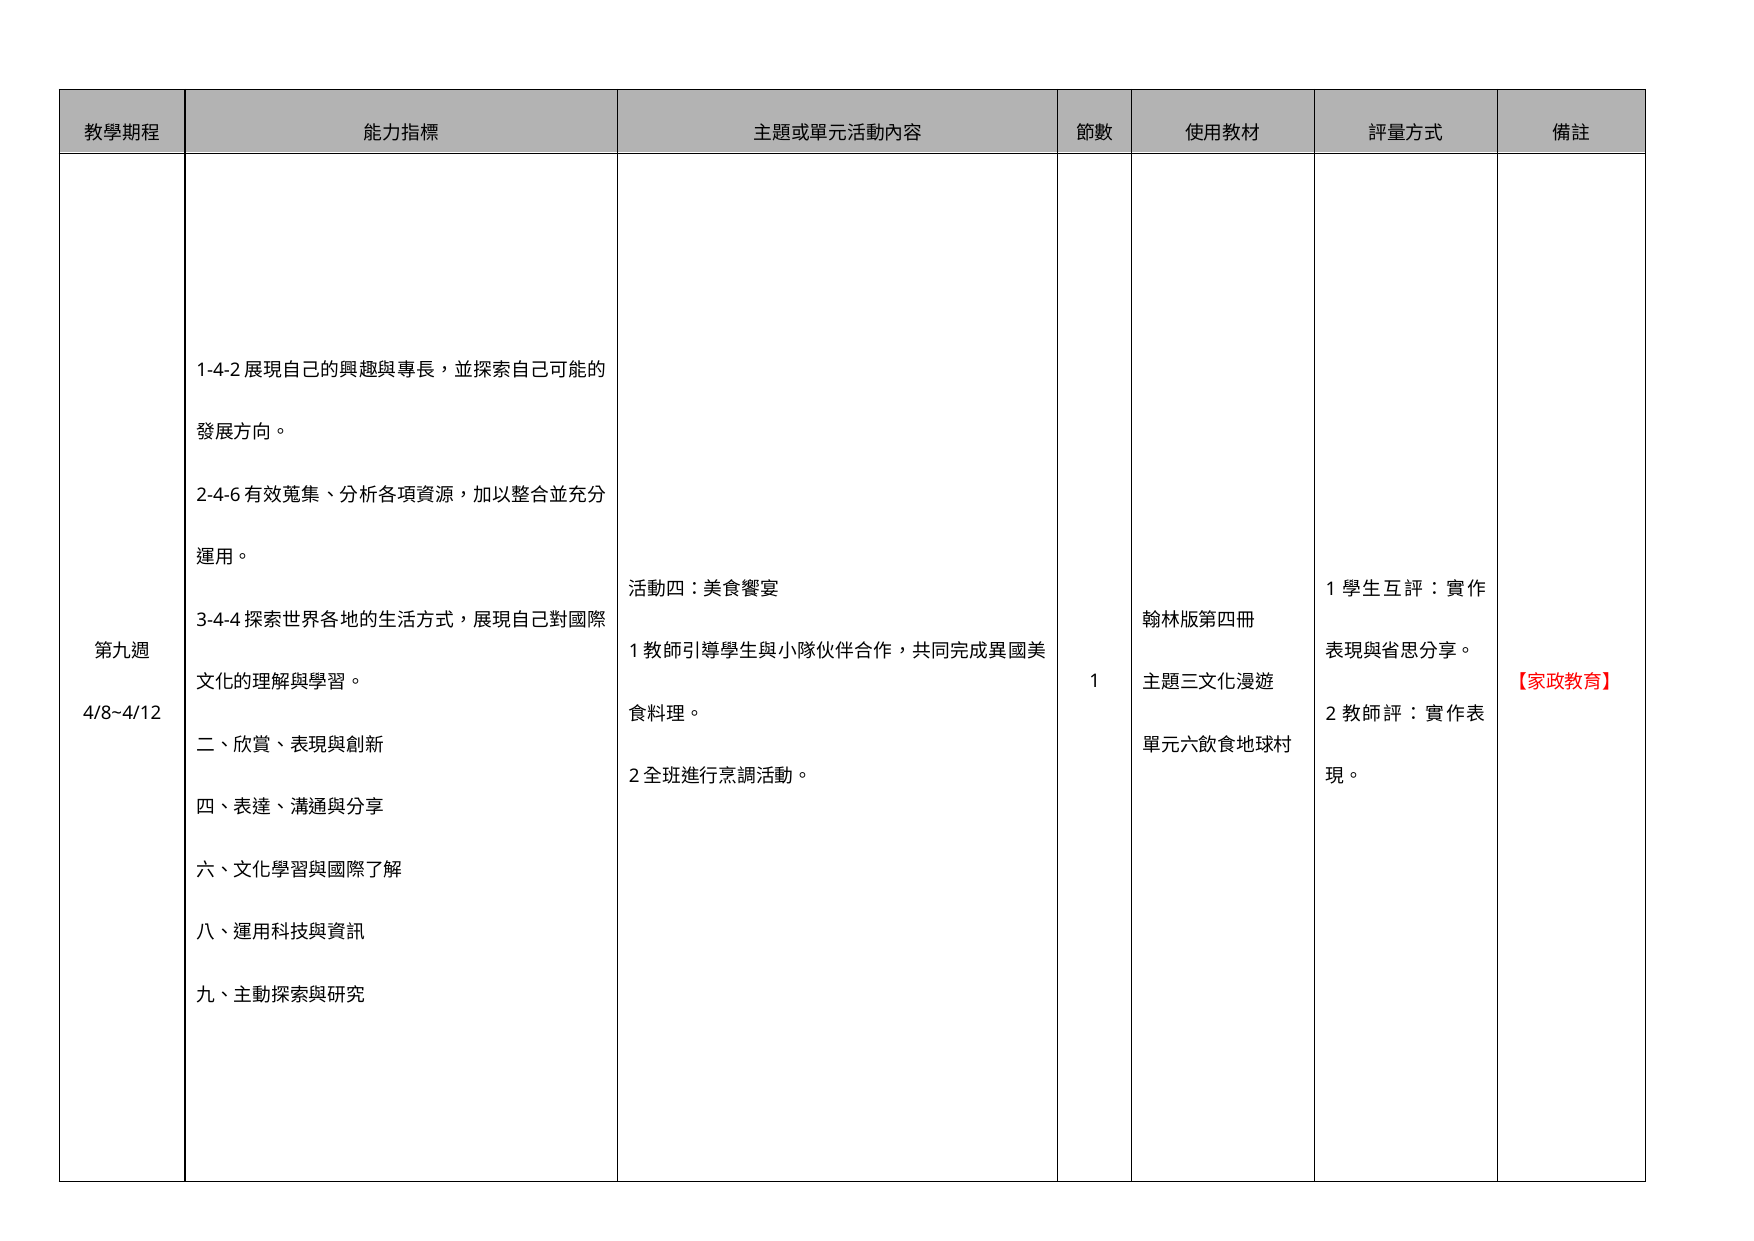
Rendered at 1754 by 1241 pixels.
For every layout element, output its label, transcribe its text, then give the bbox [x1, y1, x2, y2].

table_header 評量方式 [1315, 90, 1497, 152]
table_header 備註 [1498, 90, 1645, 152]
table_cell 第九週 4/8~4/12 [60, 154, 184, 1181]
table_cell 【家政教育】 [1498, 154, 1645, 1181]
table_cell 1 [1058, 154, 1131, 1181]
table_header 主題或單元活動內容 [618, 90, 1057, 152]
table_header 能力指標 [186, 90, 617, 152]
table_header 節數 [1058, 90, 1131, 152]
table_cell 活動四：美食饗宴 1教師引導學生與小隊伙伴合作，共同完成異國美食料理。 2全班進行烹調活動。 [618, 154, 1057, 1181]
table_cell 翰林版第四冊 主題三文化漫遊 單元六飲食地球村 [1132, 154, 1314, 1181]
table_cell 1學生互評：實作表現與省思分享。 2教師評：實作表現。 [1315, 154, 1497, 1181]
table_cell 1-4-2展現自己的興趣與專長，並探索自己可能的發展方向。 2-4-6有效蒐集、分析各項資源，加以整合並充分運用。 3-4-4探索世界各地的生活方式，展現自己對國際文化的理解與學習。 二、欣賞、表現與創新 四、表達、溝通與分享 六、文化學習與國際了解 八、運用科技與資訊 九、主動探索與研究 [186, 154, 617, 1181]
table_header 使用教材 [1132, 90, 1314, 152]
table_header 教學期程 [60, 90, 184, 152]
